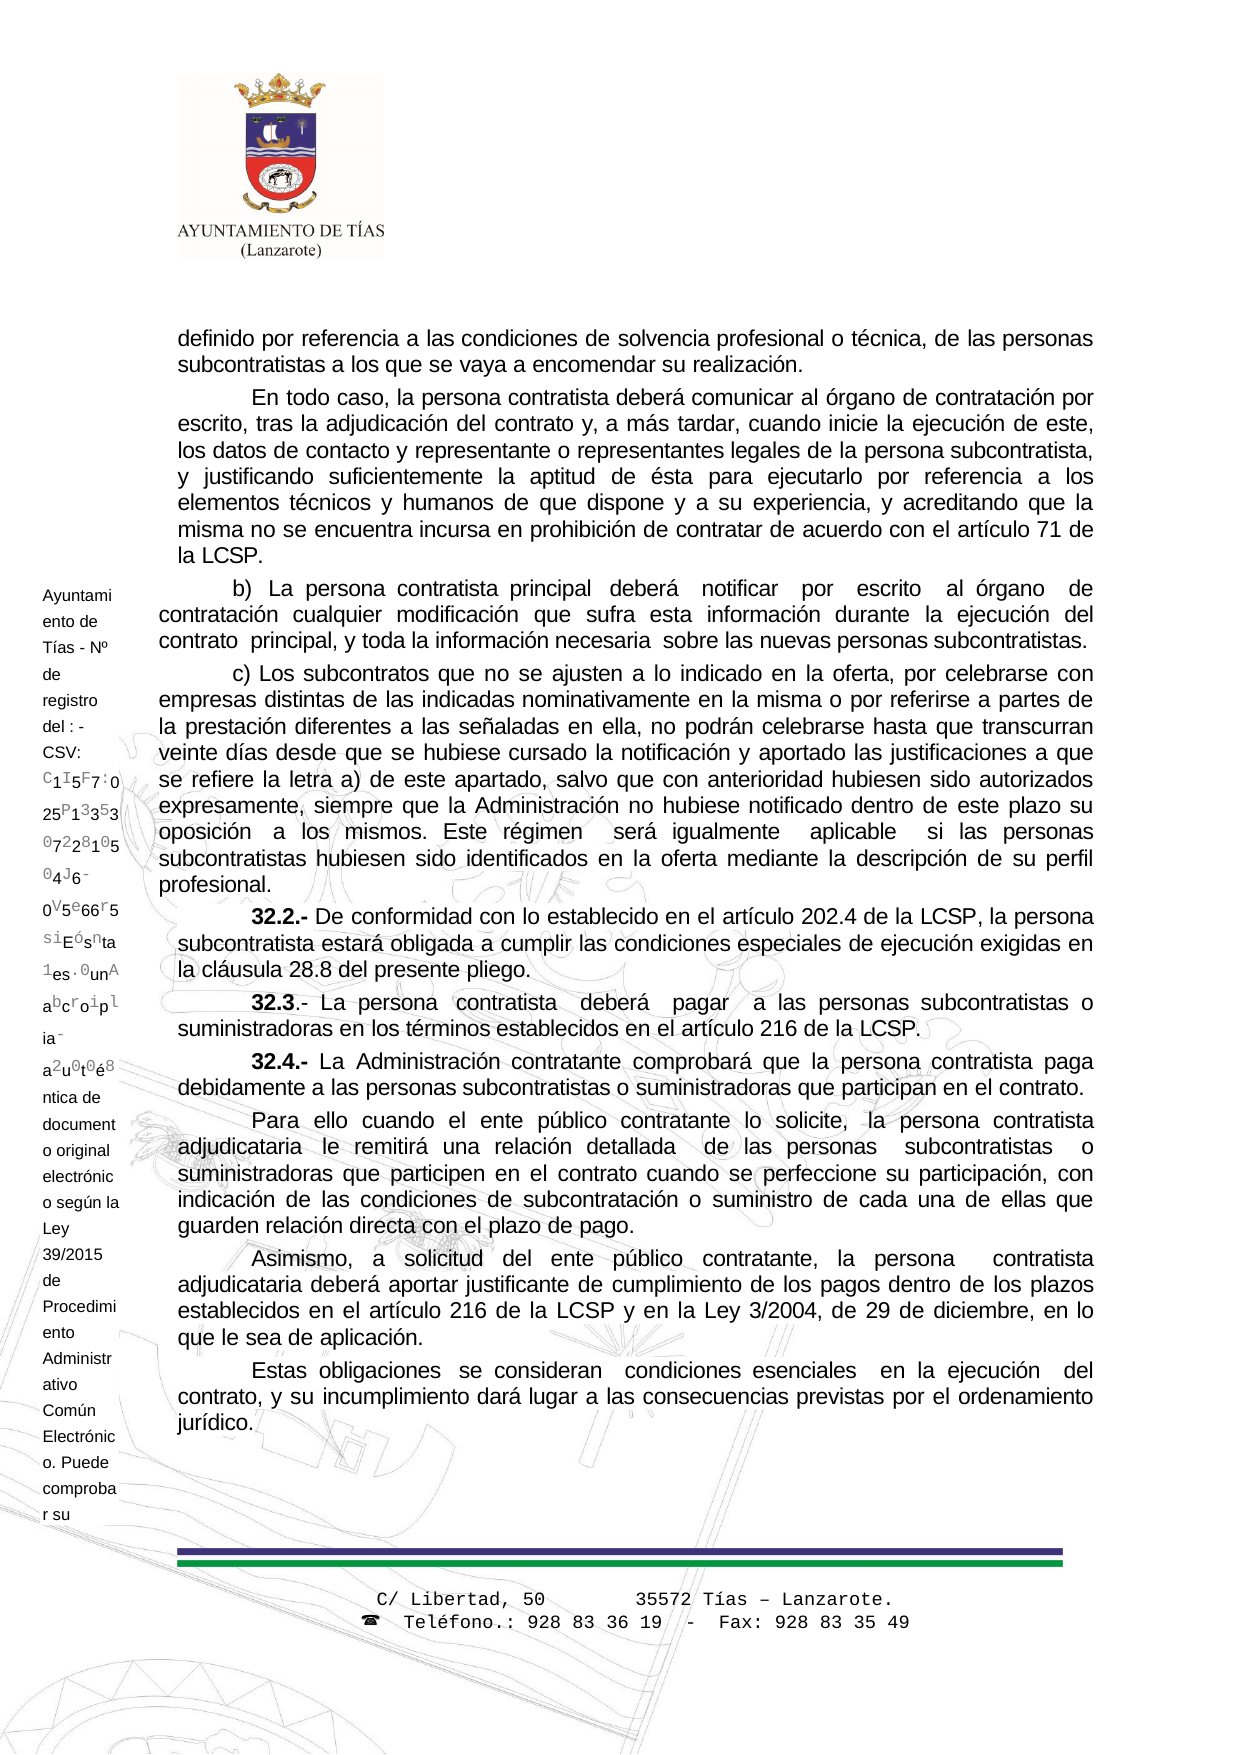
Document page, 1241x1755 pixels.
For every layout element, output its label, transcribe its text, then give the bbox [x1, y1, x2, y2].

text 32.3.- La persona contratista deberá pagar a las personas subcontratistas o suministradoras en los términos establecidos en el artículo 216 de la LCSP. [995, 989, 1094, 1041]
text Asimismo, a solicitud del ente público contratante, la persona contratista adjudicataria deberá aportar justificante de cumplimiento de los pagos dentro de los plazos establecidos en el artículo 216 de la LCSP y en la Ley 3/2004, de 29 de diciembre, en lo que le sea de aplicación. [995, 1245, 1094, 1350]
text 32.2.- De conformidad con lo establecido en el artículo 202.4 de la LCSP, la persona subcontratista estará obligada a cumplir las condiciones especiales de ejecución exigidas en la cláusula 28.8 del presente pliego. [995, 903, 1094, 982]
text  Teléfono.: 928 83 36 19 - Fax: 928 83 35 49 [995, 1611, 1112, 1634]
list Los subcontratos que no se ajusten a lo indicado en la oferta, por celebrarse con empresas distintas de las indicadas nominativamente en la misma o por referirse a partes de la prestación diferentes a las señaladas en ella, no podrán celebrarse hasta que transcurran veinte días desde que se hubiese cursado la notificación y aportado las justificaciones a que se refiere la letra a) de este apartado, salvo que con anterioridad hubiesen sido autorizados expresamente, siempre que la Administración no hubiese notificado dentro de este plazo su oposición a los mismos. Este régimen será igualmente aplicable si las personas subcontratistas hubiesen sido identificados en la oferta mediante la descripción de su perfil profesional. [158, 660, 1094, 897]
text Estas obligaciones se consideran condiciones esenciales en la ejecución del contrato, y su incumplimiento dará lugar a las consecuencias previstas por el ordenamiento jurídico. [995, 1357, 1094, 1436]
text Para ello cuando el ente público contratante lo solicite, la persona contratista adjudicataria le remitirá una relación detallada de las personas subcontratistas o suministradoras que participen en el contrato cuando se perfeccione su participación, con indicación de las condiciones de subcontratación o suministro de cada una de ellas que guarden relación directa con el plazo de pago. [995, 1107, 1094, 1238]
list La persona contratista principal deberá notificar por escrito al órgano de contratación cualquier modificación que sufra esta información durante la ejecución del contrato principal, y toda la información necesaria sobre las nuevas personas subcontratistas. [158, 575, 1094, 654]
text 32.4.- La Administración contratante comprobará que la persona contratista paga debidamente a las personas subcontratistas o suministradoras que participan en el contrato. [995, 1048, 1094, 1100]
text En todo caso, la persona contratista deberá comunicar al órgano de contratación por escrito, tras la adjudicación del contrato y, a más tardar, cuando inicie la ejecución de este, los datos de contacto y representante o representantes legales de la persona subcontratista, y justificando suficientemente la aptitud de ésta para ejecutarlo por referencia a los elementos técnicos y humanos de que dispone y a su experiencia, y acreditando que la misma no se encuentra incursa en prohibición de contratar de acuerdo con el artículo 71 de la LCSP. [177, 384, 1094, 568]
text definido por referencia a las condiciones de solvencia profesional o técnica, de las personas subcontratistas a los que se vaya a encomendar su realización. [177, 325, 1094, 378]
text C/ Libertad, 50 35572 Tías – Lanzarote. [995, 1589, 1112, 1611]
text Ayuntamiento de Tías - Nº de registro del : - CSV: C1I5F7:025P133530722810504J6-0V5e66r5siEósnta 1es.0unAabcroiplia-a2u0t0é8ntica de documento original electrónico según la Ley 39/2015 de Procedimiento Administrativo Común Electrónico. Puede comprobar su autenticidad en: [42, 586, 119, 1525]
